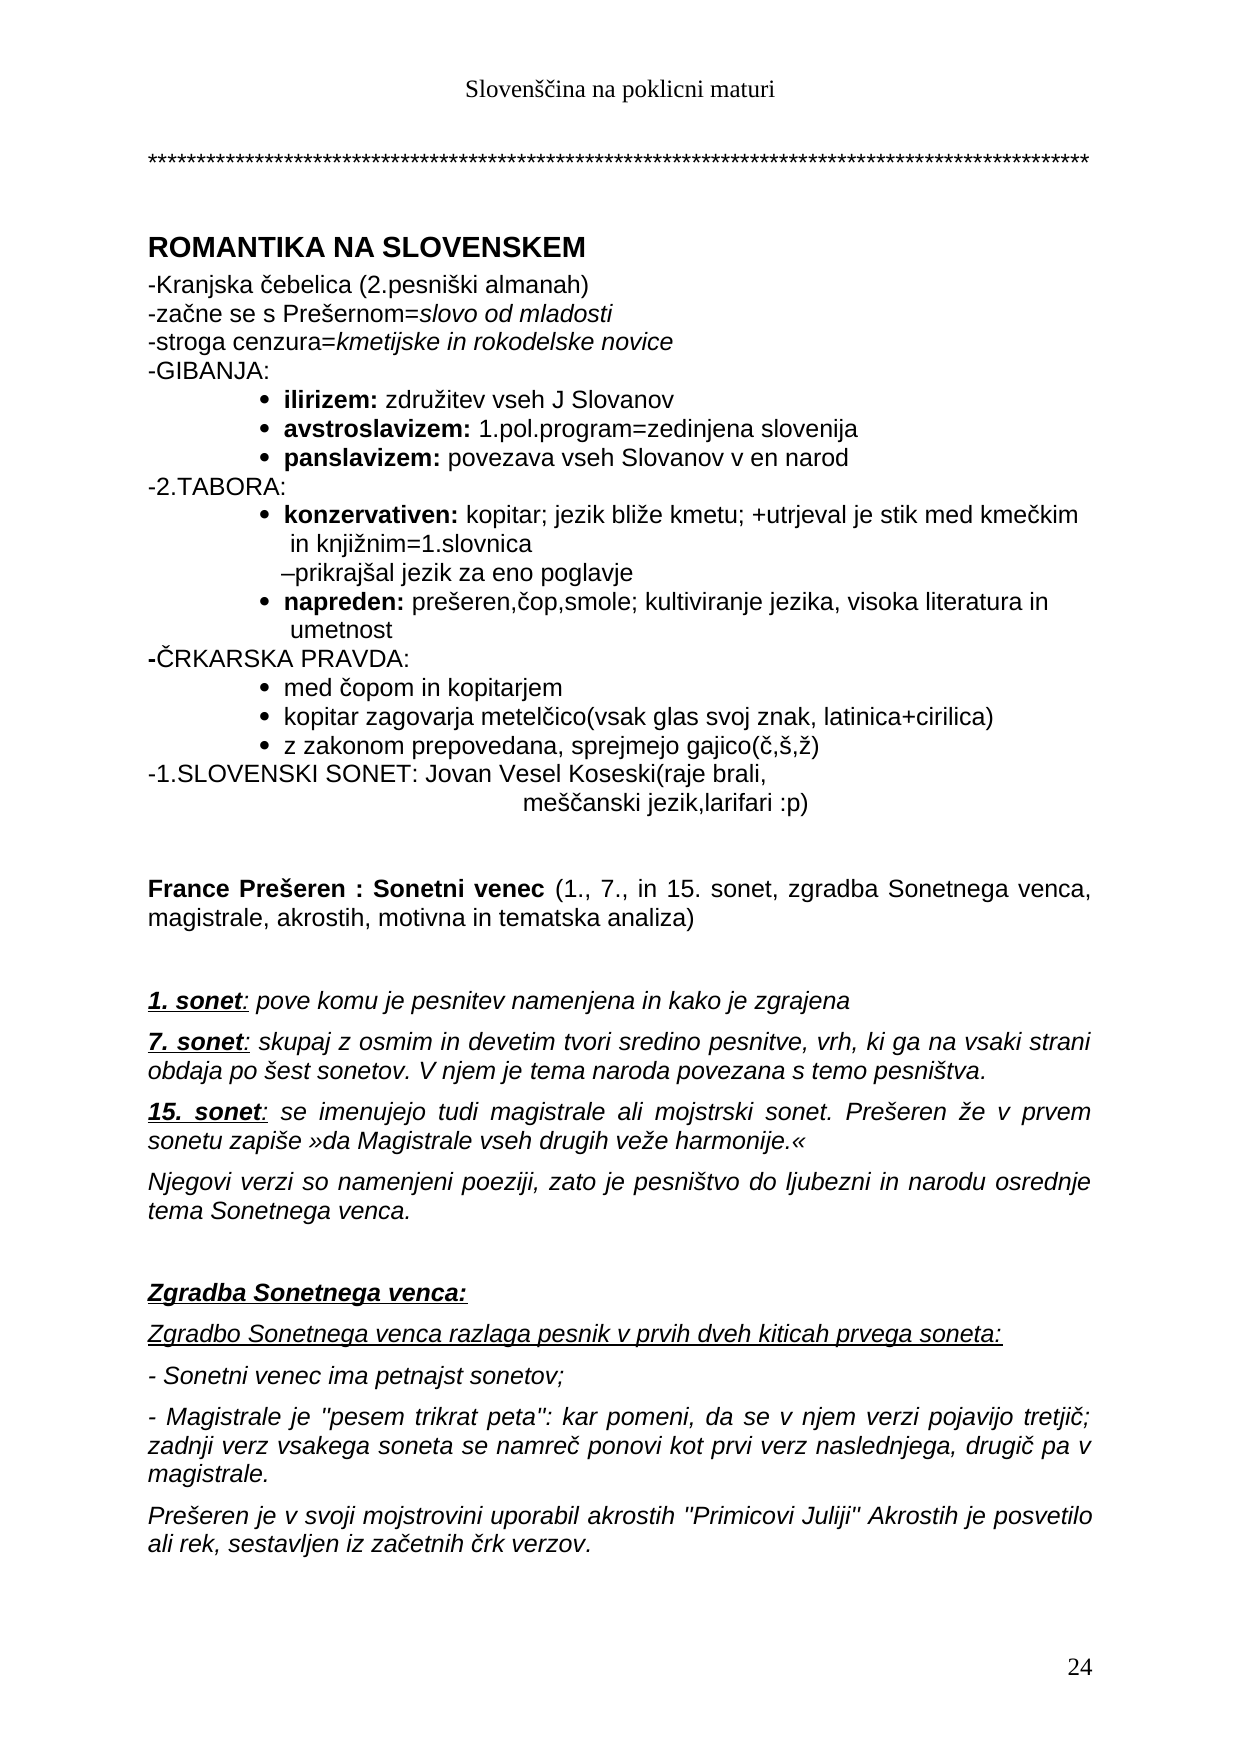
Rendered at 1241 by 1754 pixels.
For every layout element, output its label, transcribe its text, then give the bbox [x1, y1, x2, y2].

text -GIBANJA: [148, 356, 1093, 385]
text 7. sonet: skupaj z osmim in devetim tvori sredino pesnitve, vrh, ki ga na vsaki strani obdaja po šest sonetov. V njem je tema naroda povezana s temo pesništva. [148, 1027, 1093, 1084]
text - Sonetni venec ima petnajst sonetov; [148, 1361, 1093, 1389]
list med čopom in kopitarjem [260, 673, 1093, 702]
text -začne se s Prešernom=slovo od mladosti [148, 299, 1093, 327]
list z zakonom prepovedana, sprejmejo gajico(č,š,ž) [260, 731, 1093, 759]
list ilirizem: združitev vseh J Slovanov [260, 385, 1093, 414]
text -2.TABORA: [148, 471, 1093, 500]
list napreden: prešeren,čop,smole; kultiviranje jezika, visoka literatura in umetnost [260, 587, 1093, 644]
text - Magistrale je ''pesem trikrat peta'': kar pomeni, da se v njem verzi pojavijo tretjič; zadnji verz vsakega soneta se namreč ponovi kot prvi verz naslednjega, drugič pa v magistrale. [148, 1402, 1093, 1488]
subtitle ROMANTIKA NA SLOVENSKEM [148, 230, 1093, 264]
text ************************************************************************************************* [148, 148, 1093, 176]
text Zgradba Sonetnega venca: [148, 1278, 1093, 1307]
text Njegovi verzi so namenjeni poeziji, zato je pesništvo do ljubezni in narodu osrednje tema Sonetnega venca. [148, 1167, 1093, 1224]
text 1. sonet: pove komu je pesnitev namenjena in kako je zgrajena [148, 986, 1093, 1014]
text -Kranjska čebelica (2.pesniški almanah) [148, 270, 1093, 299]
list konzervativen: kopitar; jezik bliže kmetu; +utrjeval je stik med kmečkim in knjižnim=1.slovnica [260, 500, 1093, 558]
list kopitar zagovarja metelčico(vsak glas svoj znak, latinica+cirilica) [260, 702, 1093, 731]
list avstroslavizem: 1.pol.program=zedinjena slovenija [260, 414, 1093, 443]
text 15. sonet: se imenujejo tudi magistrale ali mojstrski sonet. Prešeren že v prvem sonetu zapiše »da Magistrale vseh drugih veže harmonije.« [148, 1097, 1093, 1154]
text Zgradbo Sonetnega venca razlaga pesnik v prvih dveh kiticah prvega soneta: [148, 1319, 1093, 1348]
text Prešeren je v svoji mojstrovini uporabil akrostih ''Primicovi Juliji'' Akrostih je posvetilo ali rek, sestavljen iz začetnih črk verzov. [148, 1501, 1093, 1558]
text –prikrajšal jezik za eno poglavje [260, 558, 1093, 587]
text -1.SLOVENSKI SONET: Jovan Vesel Koseski(raje brali, [148, 759, 1093, 788]
text meščanski jezik,larifari :p) [148, 788, 1093, 817]
text -stroga cenzura=kmetijske in rokodelske novice [148, 327, 1093, 356]
text France Prešeren : Sonetni venec (1., 7., in 15. sonet, zgradba Sonetnega venca, magistrale, akrostih, motivna in tematska analiza) [148, 874, 1093, 932]
list panslavizem: povezava vseh Slovanov v en narod [260, 443, 1093, 471]
text -ČRKARSKA PRAVDA: [148, 644, 1093, 673]
